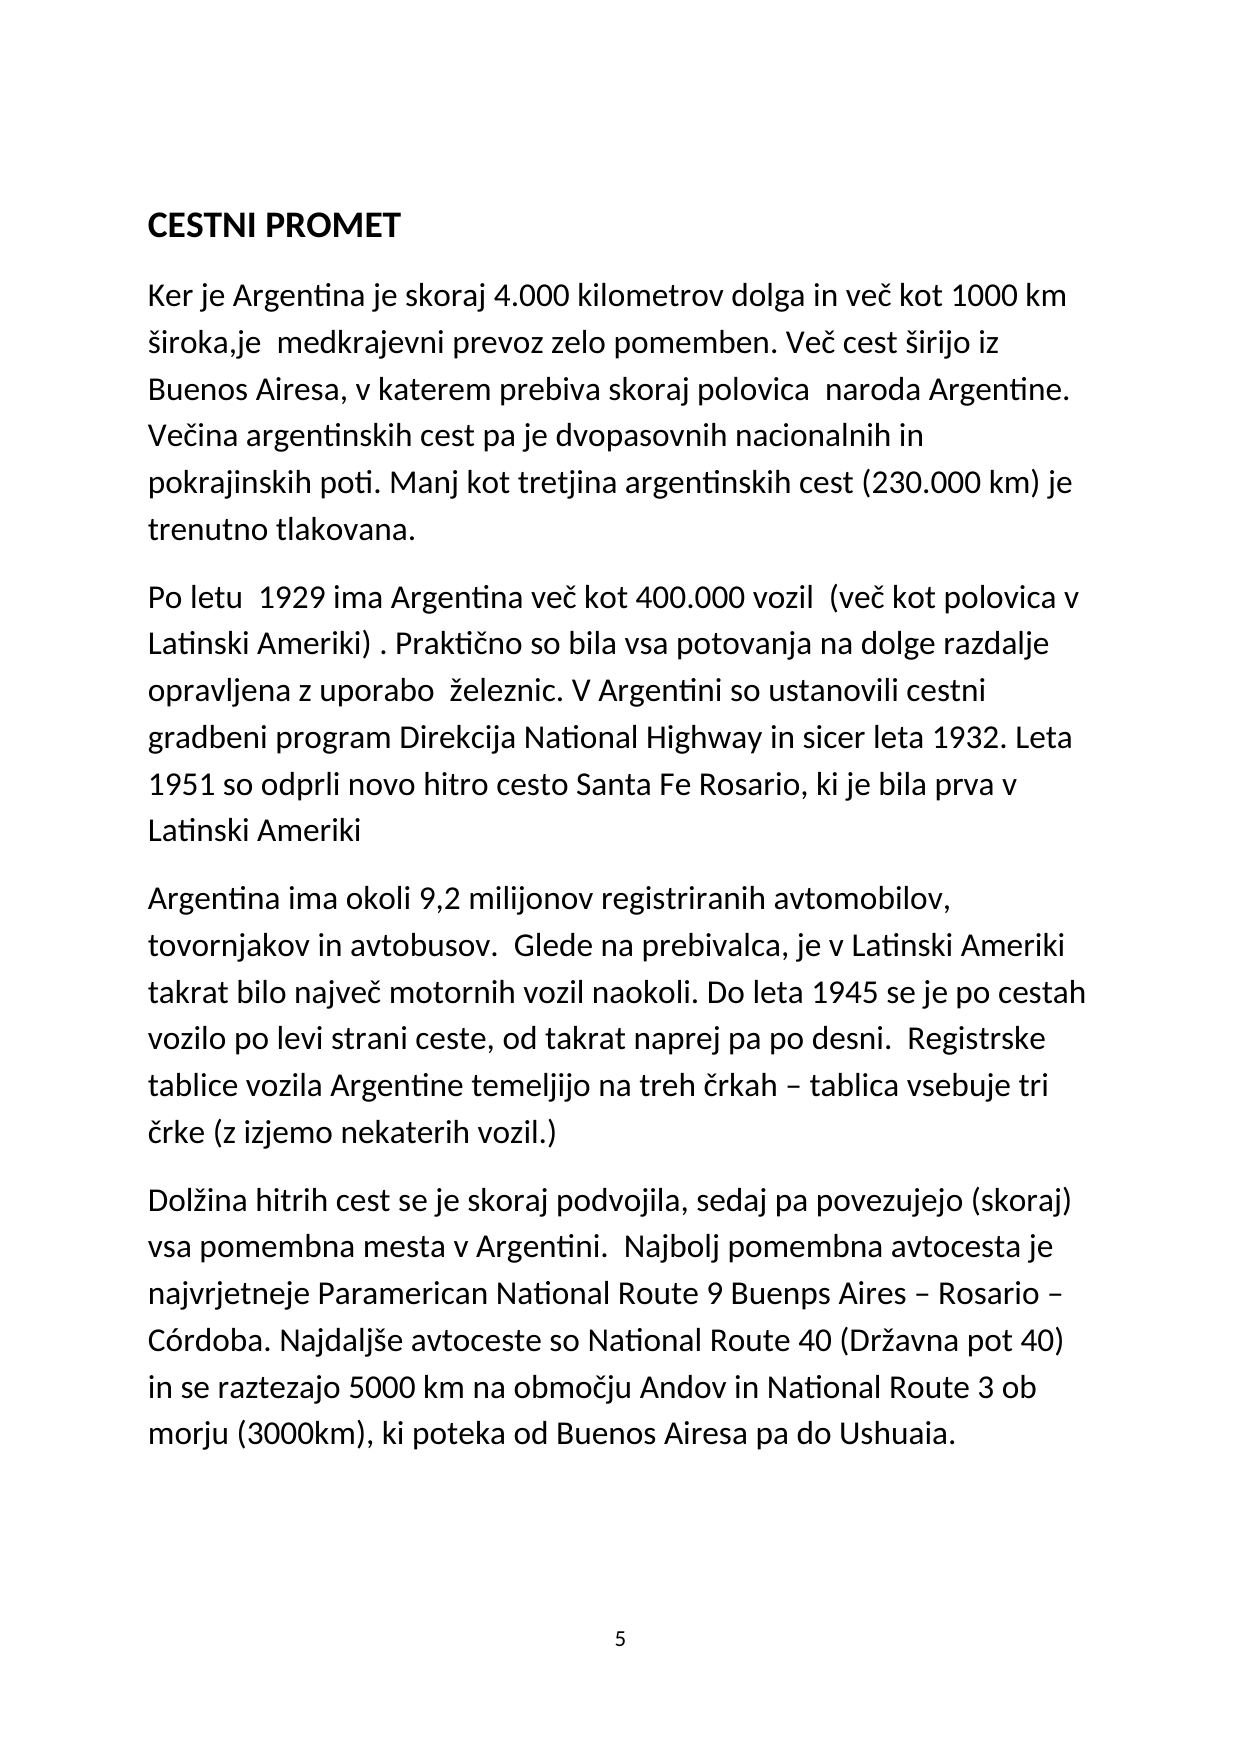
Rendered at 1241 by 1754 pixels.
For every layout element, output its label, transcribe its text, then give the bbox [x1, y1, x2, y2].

text CESTNI PROMET [148, 201, 1093, 246]
text Ker je Argentina je skoraj 4.000 kilometrov dolga in več kot 1000 km široka,je medkrajevni prevoz zelo pomemben. Več cest širijo iz Buenos Airesa, v katerem prebiva skoraj polovica naroda Argentine. Večina argentinskih cest pa je dvopasovnih nacionalnih in pokrajinskih poti. Manj kot tretjina argentinskih cest (230.000 km) je trenutno tlakovana. [148, 274, 1093, 549]
text Po letu 1929 ima Argentina več kot 400.000 vozil (več kot polovica v Latinski Ameriki) . Praktično so bila vsa potovanja na dolge razdalje opravljena z uporabo železnic. V Argentini so ustanovili cestni gradbeni program Direkcija National Highway in sicer leta 1932. Leta 1951 so odprli novo hitro cesto Santa Fe Rosario, ki je bila prva v Latinski Ameriki [148, 576, 1093, 850]
text Argentina ima okoli 9,2 milijonov registriranih avtomobilov, tovornjakov in avtobusov. Glede na prebivalca, je v Latinski Ameriki takrat bilo največ motornih vozil naokoli. Do leta 1945 se je po cestah vozilo po levi strani ceste, od takrat naprej pa po desni. Registrske tablice vozila Argentine temeljijo na treh črkah – tablica vsebuje tri črke (z izjemo nekaterih vozil.) [148, 877, 1093, 1152]
text Dolžina hitrih cest se je skoraj podvojila, sedaj pa povezujejo (skoraj) vsa pomembna mesta v Argentini. Najbolj pomembna avtocesta je najvrjetneje Paramerican National Route 9 Buenps Aires – Rosario – Córdoba. Najdaljše avtoceste so National Route 40 (Državna pot 40) in se raztezajo 5000 km na območju Andov in National Route 3 ob morju (3000km), ki poteka od Buenos Airesa pa do Ushuaia. [148, 1178, 1093, 1453]
